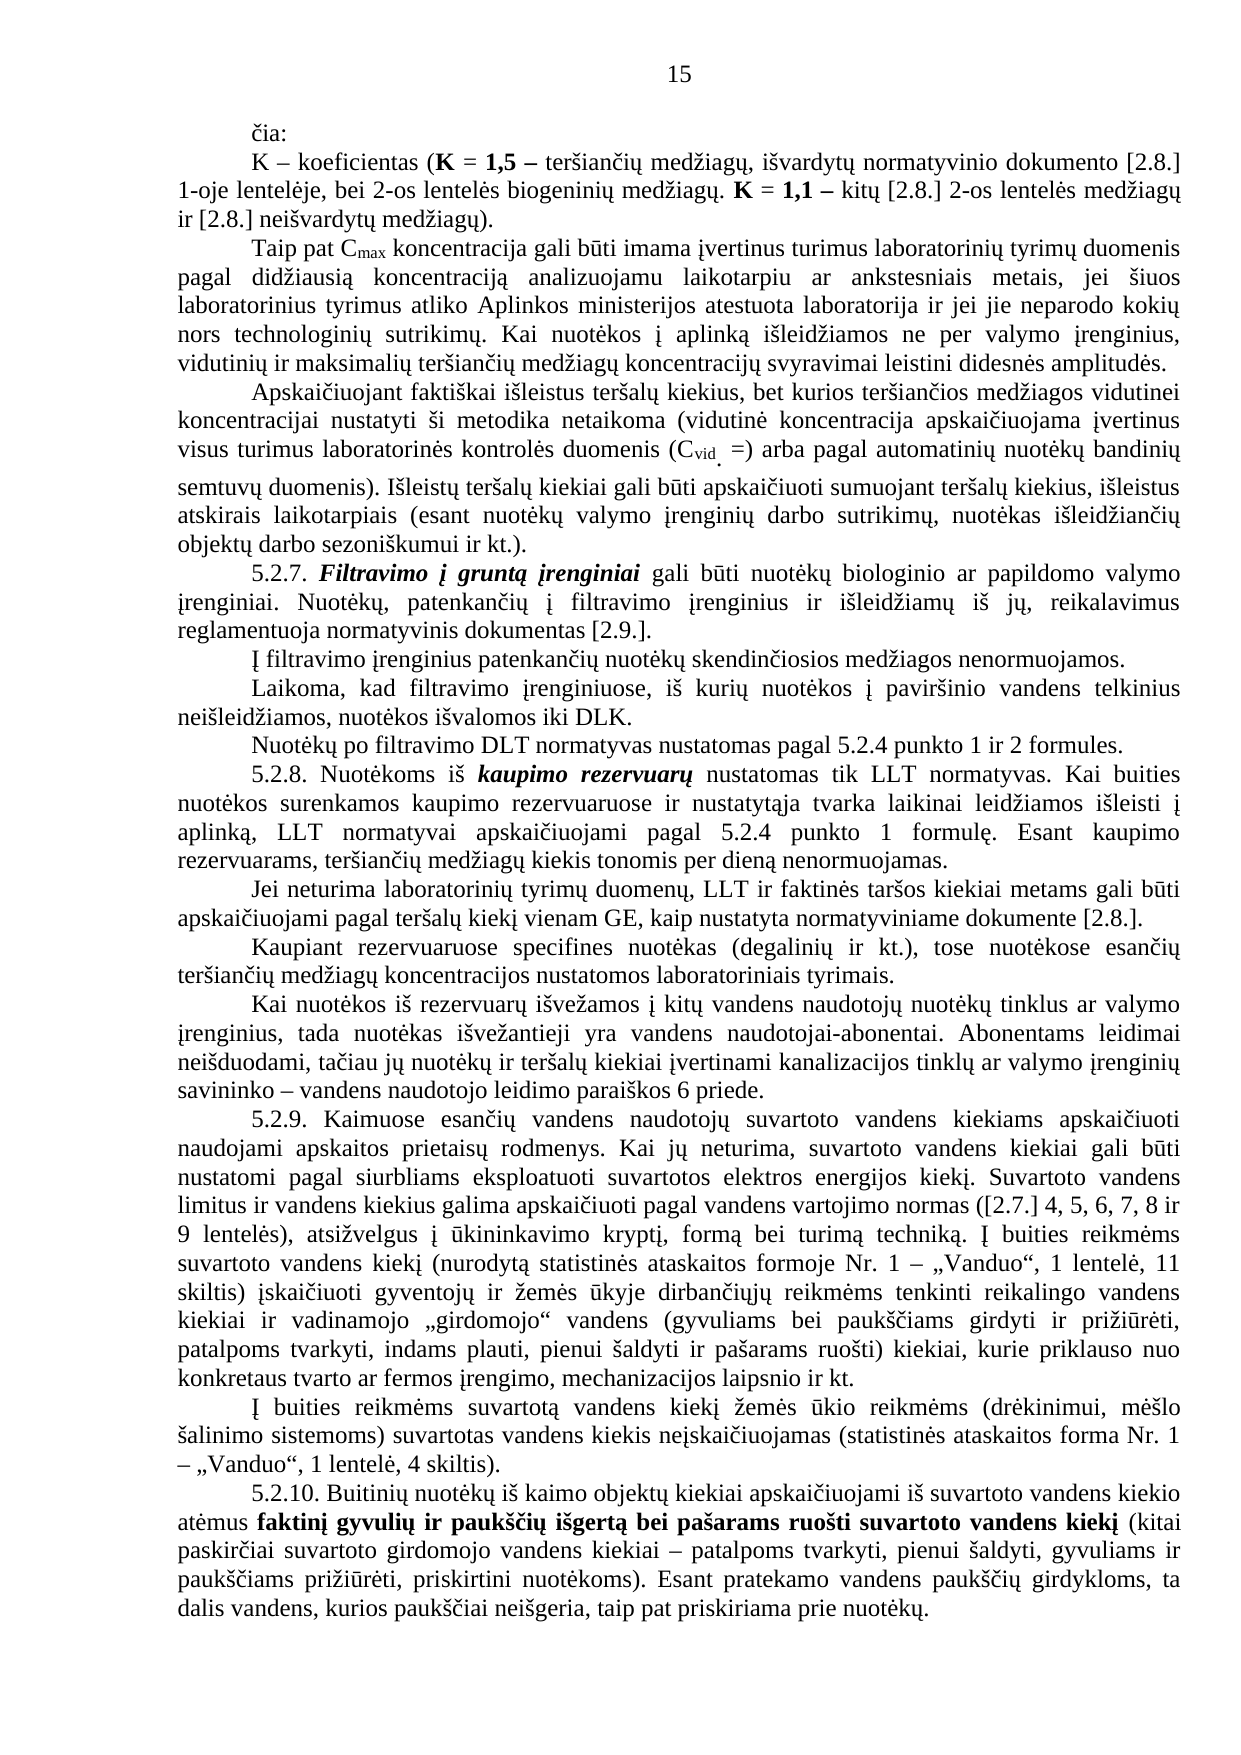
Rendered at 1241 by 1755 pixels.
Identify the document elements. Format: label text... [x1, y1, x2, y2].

text Jei neturima laboratorinių tyrimų duomenų, LLT ir faktinės taršos kiekiai metams gali būti apskaičiuojami pagal teršalų kiekį vienam GE, kaip nustatyta normatyviniame dokumente [2.8.]. [177, 874, 1181, 932]
text Apskaičiuojant faktiškai išleistus teršalų kiekius, bet kurios teršiančios medžiagos vidutinei koncentracijai nustatyti ši metodika netaikoma (vidutinė koncentracija apskaičiuojama įvertinus visus turimus laboratorinės kontrolės duomenis (Cvid. =) arba pagal automatinių nuotėkų bandinių semtuvų duomenis). Išleistų teršalų kiekiai gali būti apskaičiuoti sumuojant teršalų kiekius, išleistus atskirais laikotarpiais (esant nuotėkų valymo įrenginių darbo sutrikimų, nuotėkas išleidžiančių objektų darbo sezoniškumui ir kt.). [177, 377, 1181, 558]
text K – koeficientas (K = 1,5 – teršiančių medžiagų, išvardytų normatyvinio dokumento [2.8.] 1-oje lentelėje, bei 2-os lentelės biogeninių medžiagų. K = 1,1 – kitų [2.8.] 2-os lentelės medžiagų ir [2.8.] neišvardytų medžiagų). [177, 147, 1181, 233]
text 5.2.8. Nuotėkoms iš kaupimo rezervuarų nustatomas tik LLT normatyvas. Kai buities nuotėkos surenkamos kaupimo rezervuaruose ir nustatytąja tvarka laikinai leidžiamos išleisti į aplinką, LLT normatyvai apskaičiuojami pagal 5.2.4 punkto 1 formulę. Esant kaupimo rezervuarams, teršiančių medžiagų kiekis tonomis per dieną nenormuojamas. [177, 759, 1181, 874]
text Kai nuotėkos iš rezervuarų išvežamos į kitų vandens naudotojų nuotėkų tinklus ar valymo įrenginius, tada nuotėkas išvežantieji yra vandens naudotojai-abonentai. Abonentams leidimai neišduodami, tačiau jų nuotėkų ir teršalų kiekiai įvertinami kanalizacijos tinklų ar valymo įrenginių savininko – vandens naudotojo leidimo paraiškos 6 priede. [177, 989, 1181, 1104]
text Į buities reikmėms suvartotą vandens kiekį žemės ūkio reikmėms (drėkinimui, mėšlo šalinimo sistemoms) suvartotas vandens kiekis neįskaičiuojamas (statistinės ataskaitos forma Nr. 1 – „Vanduo“, 1 lentelė, 4 skiltis). [177, 1392, 1181, 1478]
text 5.2.10. Buitinių nuotėkų iš kaimo objektų kiekiai apskaičiuojami iš suvartoto vandens kiekio atėmus faktinį gyvulių ir paukščių išgertą bei pašarams ruošti suvartoto vandens kiekį (kitai paskirčiai suvartoto girdomojo vandens kiekiai – patalpoms tvarkyti, pienui šaldyti, gyvuliams ir paukščiams prižiūrėti, priskirtini nuotėkoms). Esant pratekamo vandens paukščių girdykloms, ta dalis vandens, kurios paukščiai neišgeria, taip pat priskiriama prie nuotėkų. [177, 1478, 1181, 1622]
text Taip pat Cmax koncentracija gali būti imama įvertinus turimus laboratorinių tyrimų duomenis pagal didžiausią koncentraciją analizuojamu laikotarpiu ar ankstesniais metais, jei šiuos laboratorinius tyrimus atliko Aplinkos ministerijos atestuota laboratorija ir jei jie neparodo kokių nors technologinių sutrikimų. Kai nuotėkos į aplinką išleidžiamos ne per valymo įrenginius, vidutinių ir maksimalių teršiančių medžiagų koncentracijų svyravimai leistini didesnės amplitudės. [177, 233, 1181, 377]
text Nuotėkų po filtravimo DLT normatyvas nustatomas pagal 5.2.4 punkto 1 ir 2 formules. [177, 730, 1181, 759]
text 5.2.7. Filtravimo į gruntą įrenginiai gali būti nuotėkų biologinio ar papildomo valymo įrenginiai. Nuotėkų, patenkančių į filtravimo įrenginius ir išleidžiamų iš jų, reikalavimus reglamentuoja normatyvinis dokumentas [2.9.]. [177, 558, 1181, 644]
text 5.2.9. Kaimuose esančių vandens naudotojų suvartoto vandens kiekiams apskaičiuoti naudojami apskaitos prietaisų rodmenys. Kai jų neturima, suvartoto vandens kiekiai gali būti nustatomi pagal siurbliams eksploatuoti suvartotos elektros energijos kiekį. Suvartoto vandens limitus ir vandens kiekius galima apskaičiuoti pagal vandens vartojimo normas ([2.7.] 4, 5, 6, 7, 8 ir 9 lentelės), atsižvelgus į ūkininkavimo kryptį, formą bei turimą techniką. Į buities reikmėms suvartoto vandens kiekį (nurodytą statistinės ataskaitos formoje Nr. 1 – „Vanduo“, 1 lentelė, 11 skiltis) įskaičiuoti gyventojų ir žemės ūkyje dirbančiųjų reikmėms tenkinti reikalingo vandens kiekiai ir vadinamojo „girdomojo“ vandens (gyvuliams bei paukščiams girdyti ir prižiūrėti, patalpoms tvarkyti, indams plauti, pienui šaldyti ir pašarams ruošti) kiekiai, kurie priklauso nuo konkretaus tvarto ar fermos įrengimo, mechanizacijos laipsnio ir kt. [177, 1104, 1181, 1392]
text Į filtravimo įrenginius patenkančių nuotėkų skendinčiosios medžiagos nenormuojamos. [177, 644, 1181, 673]
text Laikoma, kad filtravimo įrenginiuose, iš kurių nuotėkos į paviršinio vandens telkinius neišleidžiamos, nuotėkos išvalomos iki DLK. [177, 673, 1181, 730]
text Kaupiant rezervuaruose specifines nuotėkas (degalinių ir kt.), tose nuotėkose esančių teršiančių medžiagų koncentracijos nustatomos laboratoriniais tyrimais. [177, 932, 1181, 989]
text čia: [177, 118, 1181, 147]
